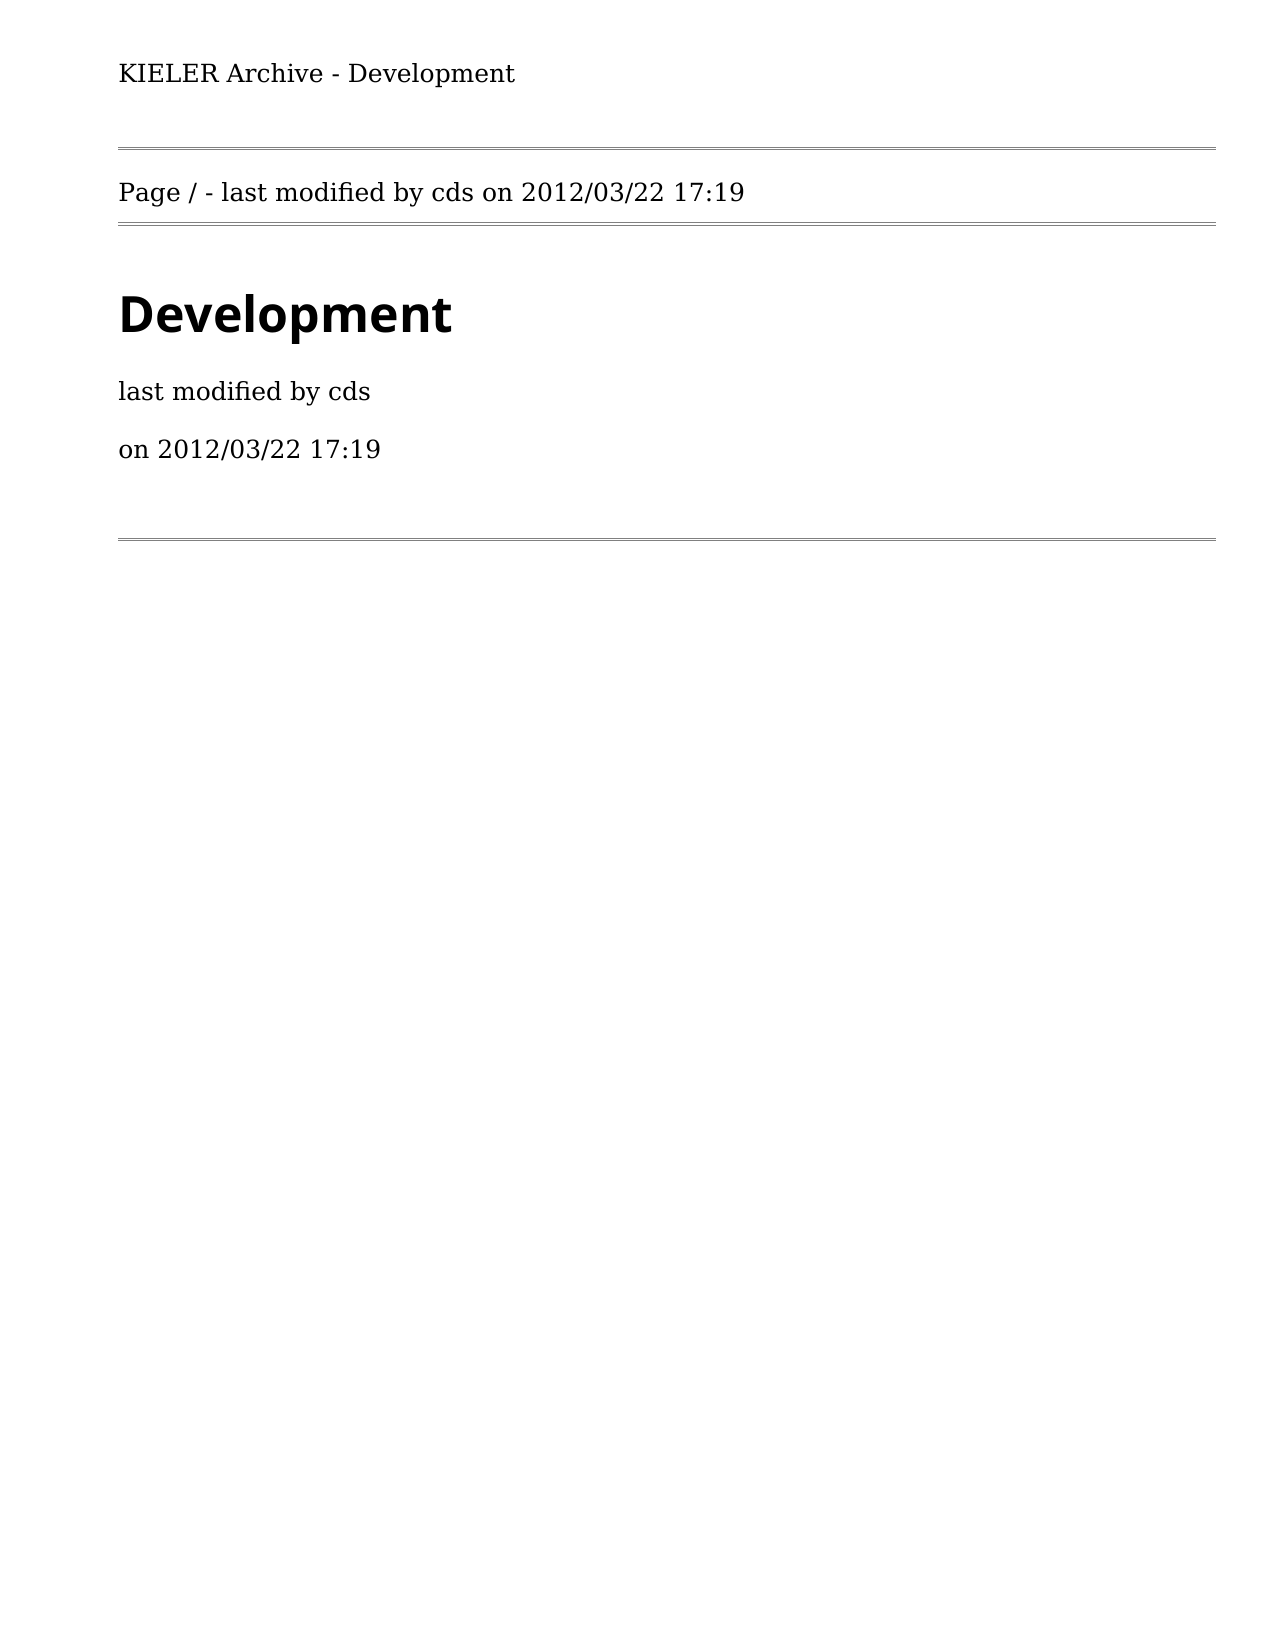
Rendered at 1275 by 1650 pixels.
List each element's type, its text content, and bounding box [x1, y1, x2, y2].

subtitle Development [118, 279, 1216, 347]
text last modified by cds [118, 377, 1216, 406]
text on 2012/03/22 17:19 [118, 435, 1216, 464]
text KIELER Archive - Development [118, 59, 1216, 88]
text Page / - last modified by cds on 2012/03/22 17:19 [118, 179, 1216, 208]
